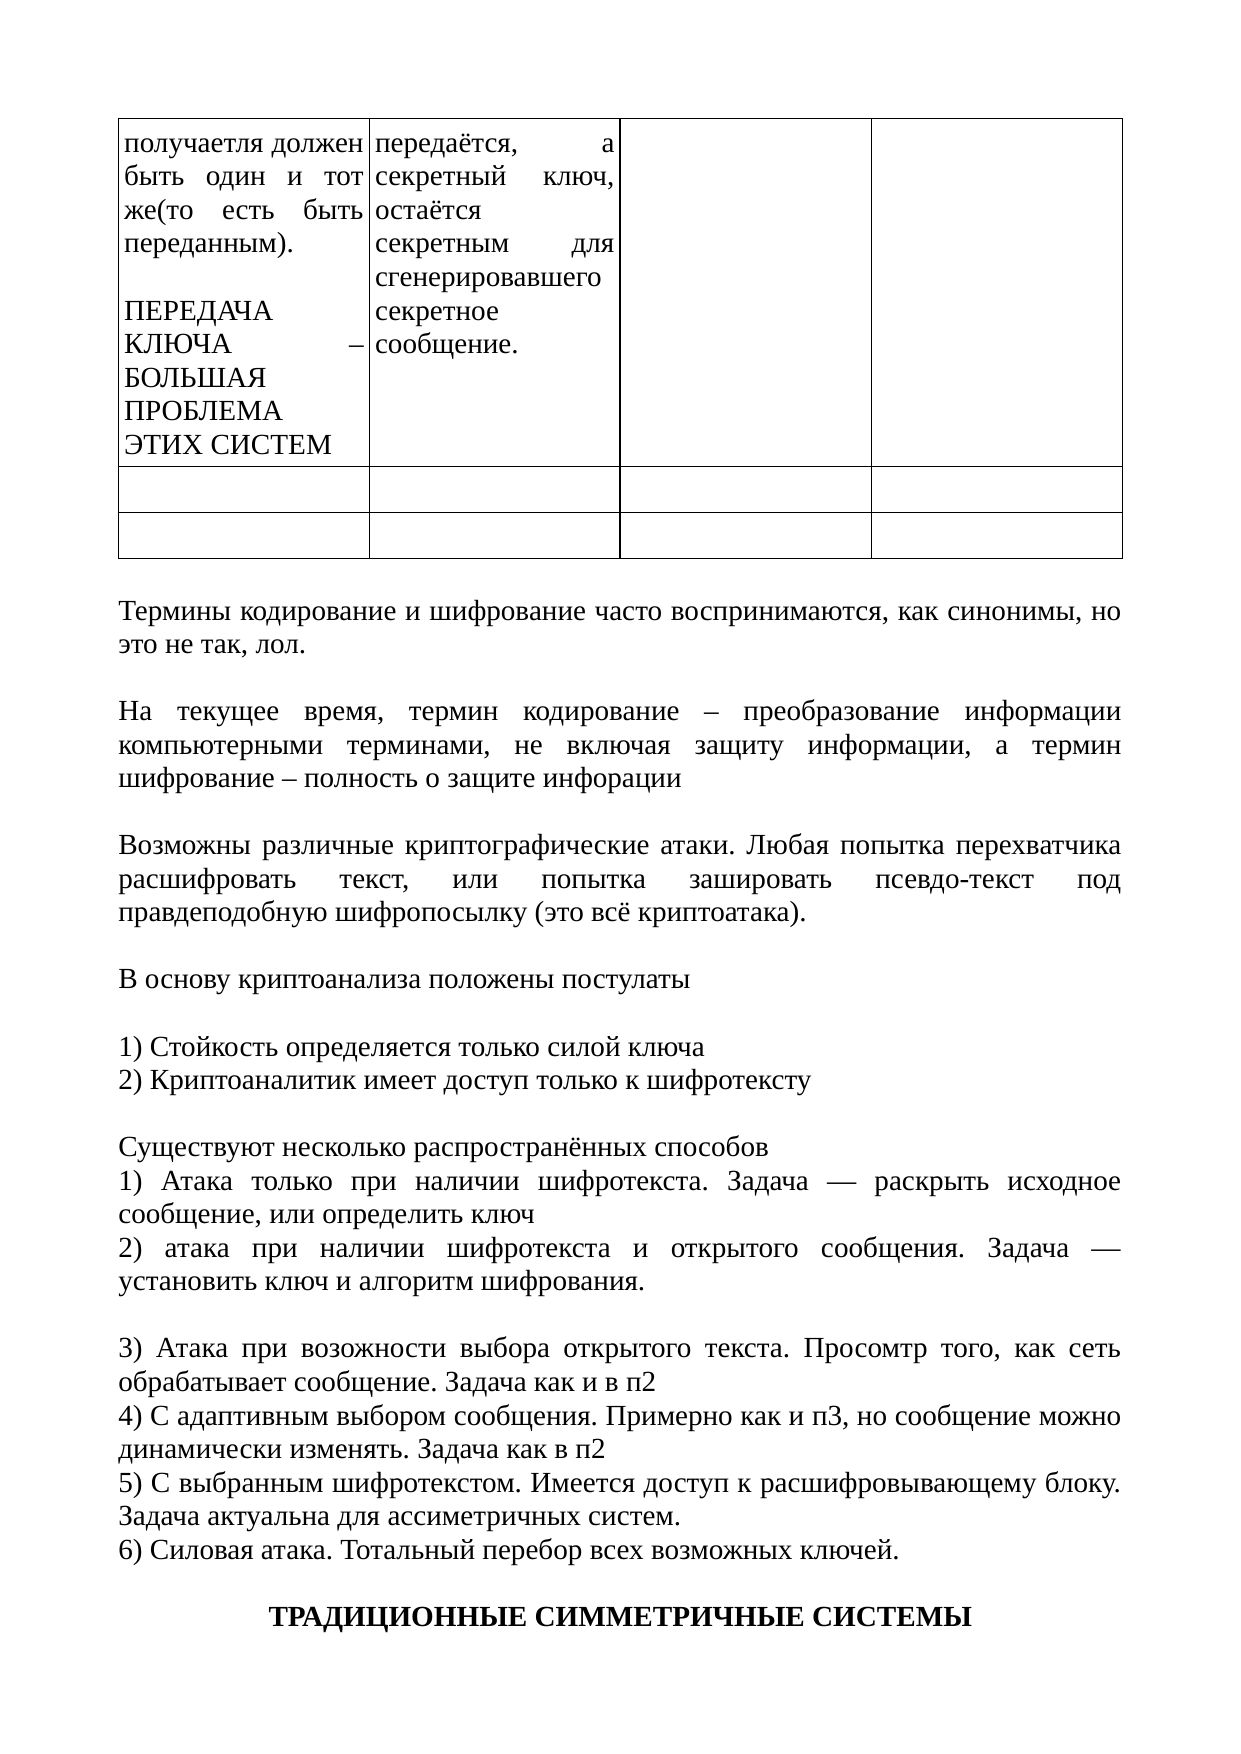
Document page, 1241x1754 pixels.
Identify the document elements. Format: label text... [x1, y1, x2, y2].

text Существуют несколько распространённых способов [118, 1129, 1122, 1163]
text В основу криптоанализа положены постулаты [118, 962, 1122, 995]
table_cell [119, 513, 369, 558]
text 2) Криптоаналитик имеет доступ только к шифротексту [118, 1062, 1122, 1096]
text 2) атака при наличии шифротекста и открытого сообщения. Задача — установить ключ и алгоритм шифрования. [118, 1230, 1122, 1297]
text 3) Атака при возожности выбора открытого текста. Просомтр того, как сеть обрабатывает сообщение. Задача как и в п2 [118, 1331, 1122, 1398]
table_cell [119, 467, 369, 512]
table_cell [621, 467, 871, 512]
table_cell [872, 513, 1122, 558]
table_cell [370, 513, 619, 558]
text На текущее время, термин кодирование – преобразование информации компьютерными терминами, не включая защиту информации, а термин шифрование – полность о защите инфорации [118, 693, 1122, 794]
text Термины кодирование и шифрование часто воспринимаются, как синонимы, но это не так, лол. [118, 593, 1122, 660]
text 4) С адаптивным выбором сообщения. Примерно как и п3, но сообщение можно динамически изменять. Задача как в п2 [118, 1398, 1122, 1465]
table_cell получаетля должен быть один и тот же(то есть быть переданным). ПЕРЕДАЧА КЛЮЧА – БОЛЬШАЯ ПРОБЛЕМА ЭТИХ СИСТЕМ [119, 119, 369, 466]
text 1) Атака только при наличии шифротекста. Задача — раскрыть исходное сообщение, или определить ключ [118, 1163, 1122, 1230]
table_cell [370, 467, 619, 512]
text 5) С выбранным шифротекстом. Имеется доступ к расшифровывающему блоку. Задача актуальна для ассиметричных систем. [118, 1465, 1122, 1532]
table_cell передаётся, а секретный ключ, остаётся секретным для сгенерировавшего секретное сообщение. [370, 119, 619, 466]
text 6) Силовая атака. Тотальный перебор всех возможных ключей. [118, 1532, 1122, 1565]
text ТРАДИЦИОННЫЕ СИММЕТРИЧНЫЕ СИСТЕМЫ [118, 1599, 1122, 1632]
text 1) Стойкость определяется только силой ключа [118, 1029, 1122, 1062]
table_cell [872, 119, 1122, 466]
table_cell [621, 513, 871, 558]
text Возможны различные криптографические атаки. Любая попытка перехватчика расшифровать текст, или попытка зашировать псевдо-текст под правдеподобную шифропосылку (это всё криптоатака). [118, 827, 1122, 928]
table_cell [872, 467, 1122, 512]
table_cell [621, 119, 871, 466]
